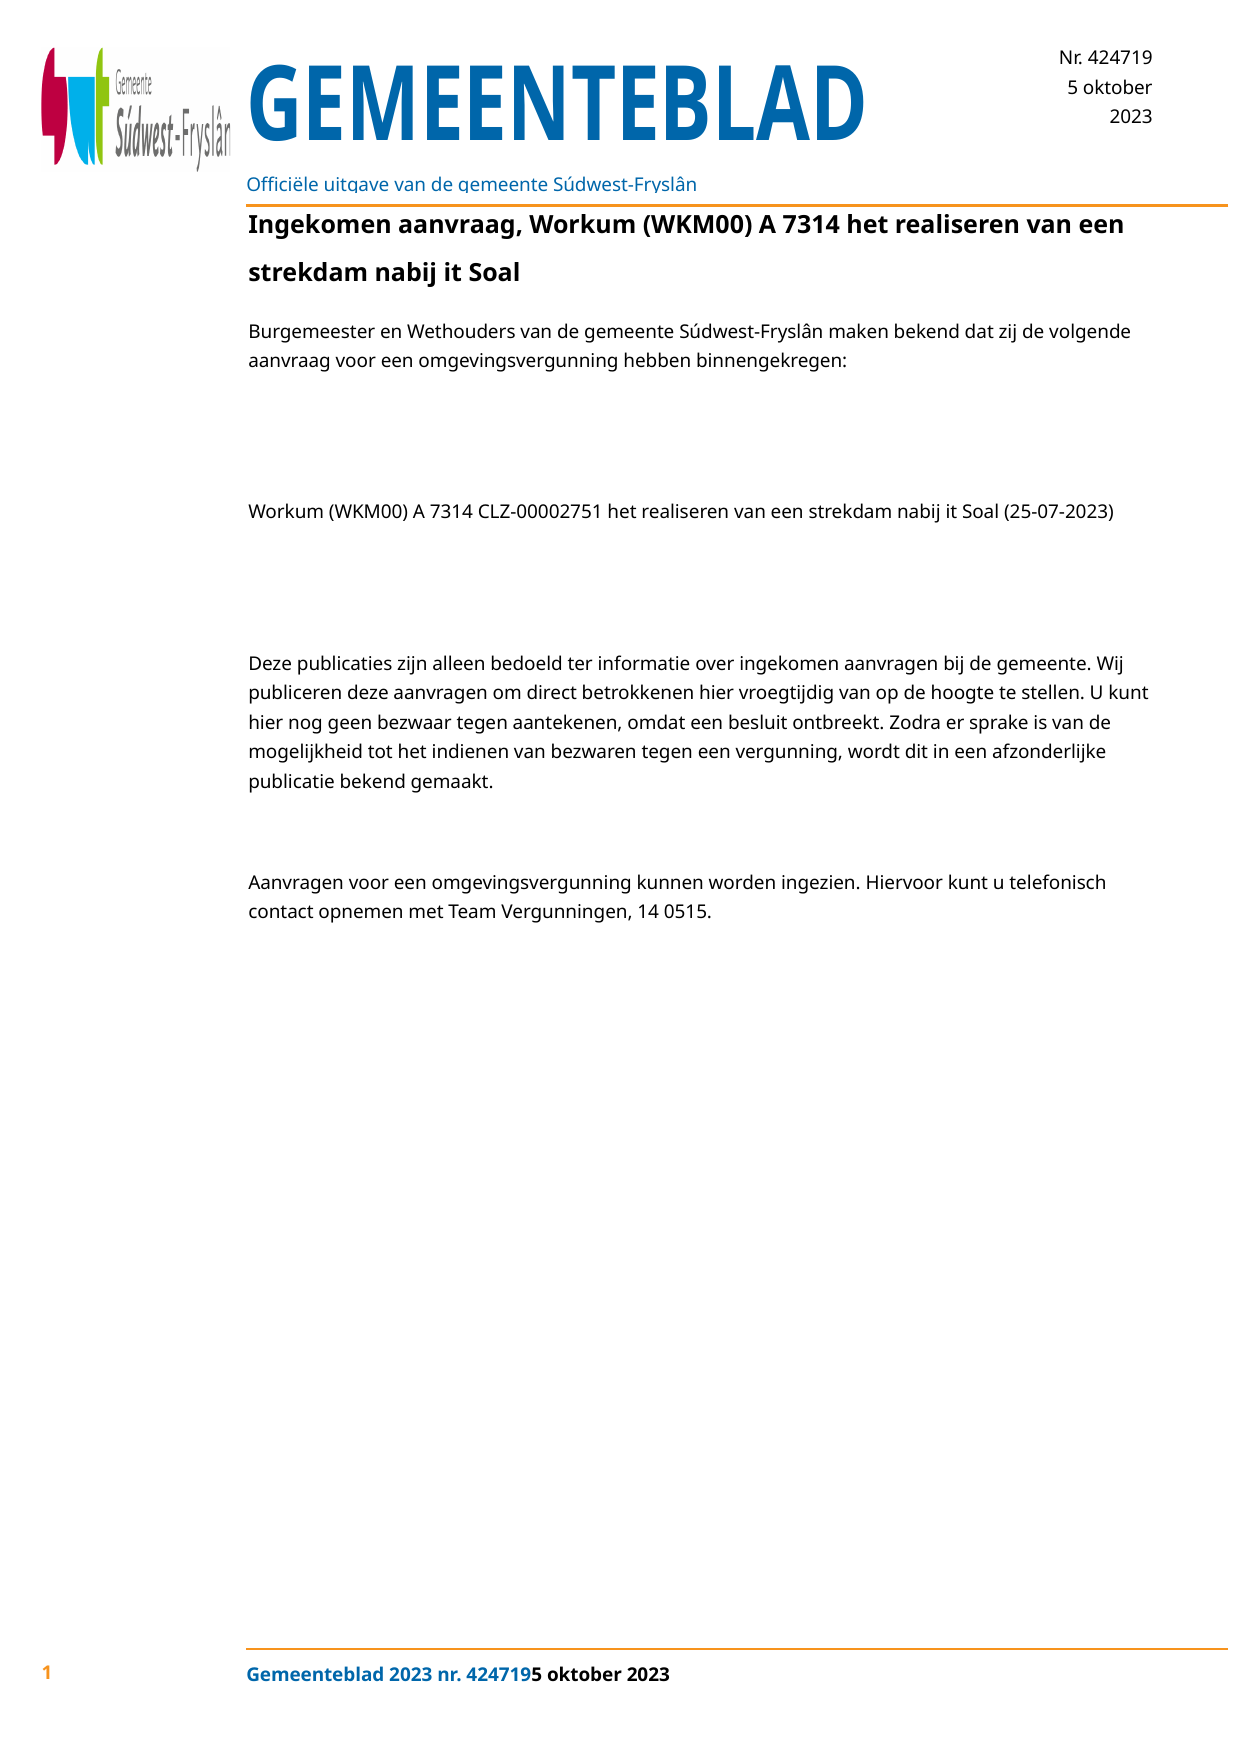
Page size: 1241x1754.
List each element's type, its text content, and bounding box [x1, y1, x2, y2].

text Ingekomen aanvraag, Workum (WKM00) A 7314 het realiseren van een strekdam nabij it Soal [248, 207, 1152, 288]
text Burgemeester en Wethouders van de gemeente Súdwest-Fryslân maken bekend dat zij de volgende aanvraag voor een omgevingsvergunning hebben binnengekregen: [248, 318, 1152, 373]
text Workum (WKM00) A 7314 CLZ-00002751 het realiseren van een strekdam nabij it Soal (25-07-2023) [248, 499, 1152, 524]
text Deze publicaties zijn alleen bedoeld ter informatie over ingekomen aanvragen bij de gemeente. Wij publiceren deze aanvragen om direct betrokkenen hier vroegtijdig van op de hoogte te stellen. U kunt hier nog geen bezwaar tegen aantekenen, omdat een besluit ontbreekt. Zodra er sprake is van de mogelijkheid tot het indienen van bezwaren tegen een vergunning, wordt dit in een afzonderlijke publicatie bekend gemaakt. [248, 650, 1152, 794]
picture [41, 47, 231, 172]
text Aanvragen voor een omgevingsvergunning kunnen worden ingezien. Hiervoor kunt u telefonisch contact opnemen met Team Vergunningen, 14 0515. [248, 869, 1152, 924]
